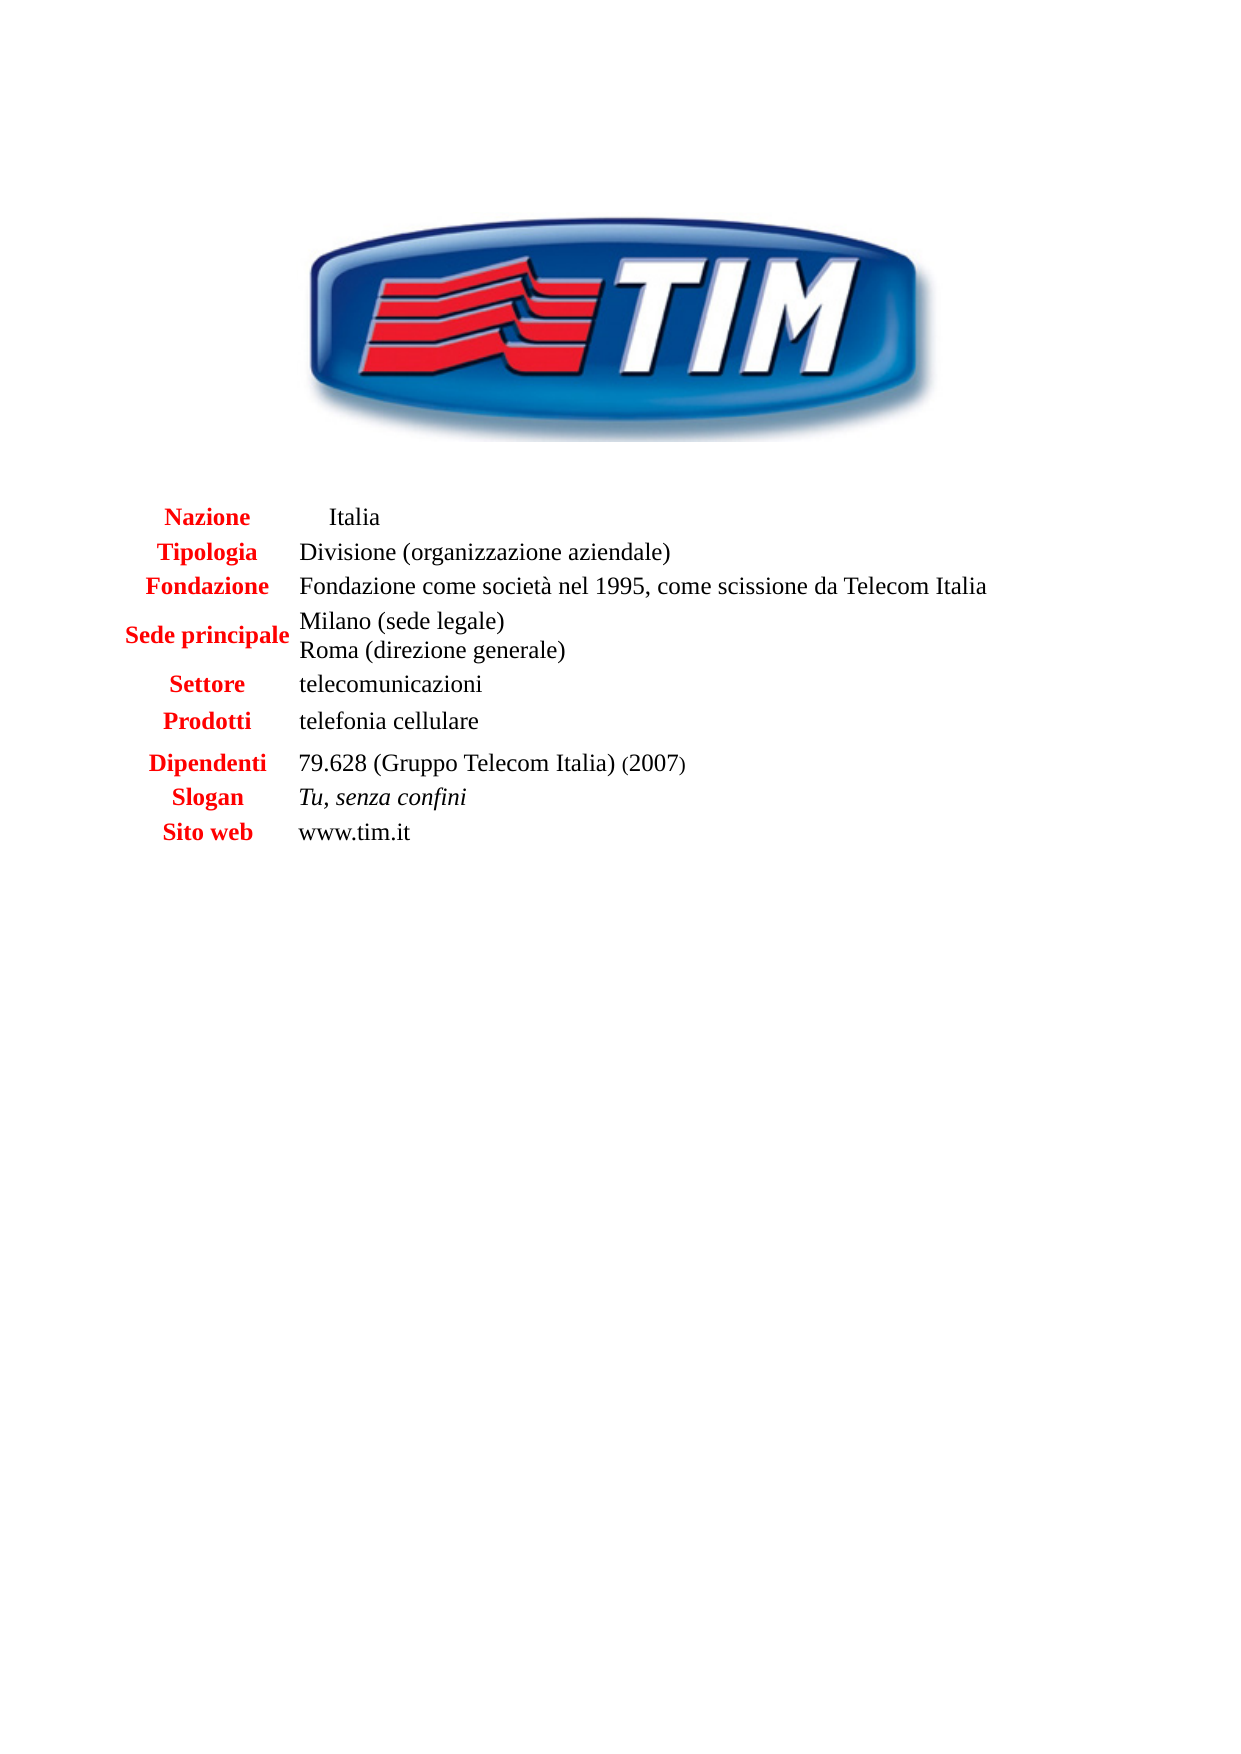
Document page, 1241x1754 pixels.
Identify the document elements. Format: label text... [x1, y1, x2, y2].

table_cell telefonia cellulare [296, 701, 1121, 740]
table_cell Slogan [120, 779, 295, 814]
table_header 79.628 (Gruppo Telecom Italia) (2007) [295, 745, 1122, 779]
table_cell Sito web [120, 814, 295, 848]
table_cell Prodotti [118, 701, 296, 740]
table_header Dipendenti [120, 745, 295, 779]
picture [296, 212, 944, 442]
table_header Italia [296, 499, 1121, 534]
table_cell Tu, senza confini [295, 779, 1122, 814]
table_cell telecomunicazioni [296, 666, 1121, 701]
table_cell Fondazione [118, 569, 296, 603]
table_cell Fondazione come società nel 1995, come scissione da Telecom Italia [296, 569, 1121, 603]
table_cell Sede principale [118, 603, 296, 666]
table_cell www.tim.it [295, 814, 1122, 848]
table_cell Divisione (organizzazione aziendale) [296, 534, 1121, 568]
table_header Nazione [118, 499, 296, 534]
table_cell Milano (sede legale) Roma (direzione generale) [296, 603, 1121, 666]
table_cell Settore [118, 666, 296, 701]
table_cell Tipologia [118, 534, 296, 568]
